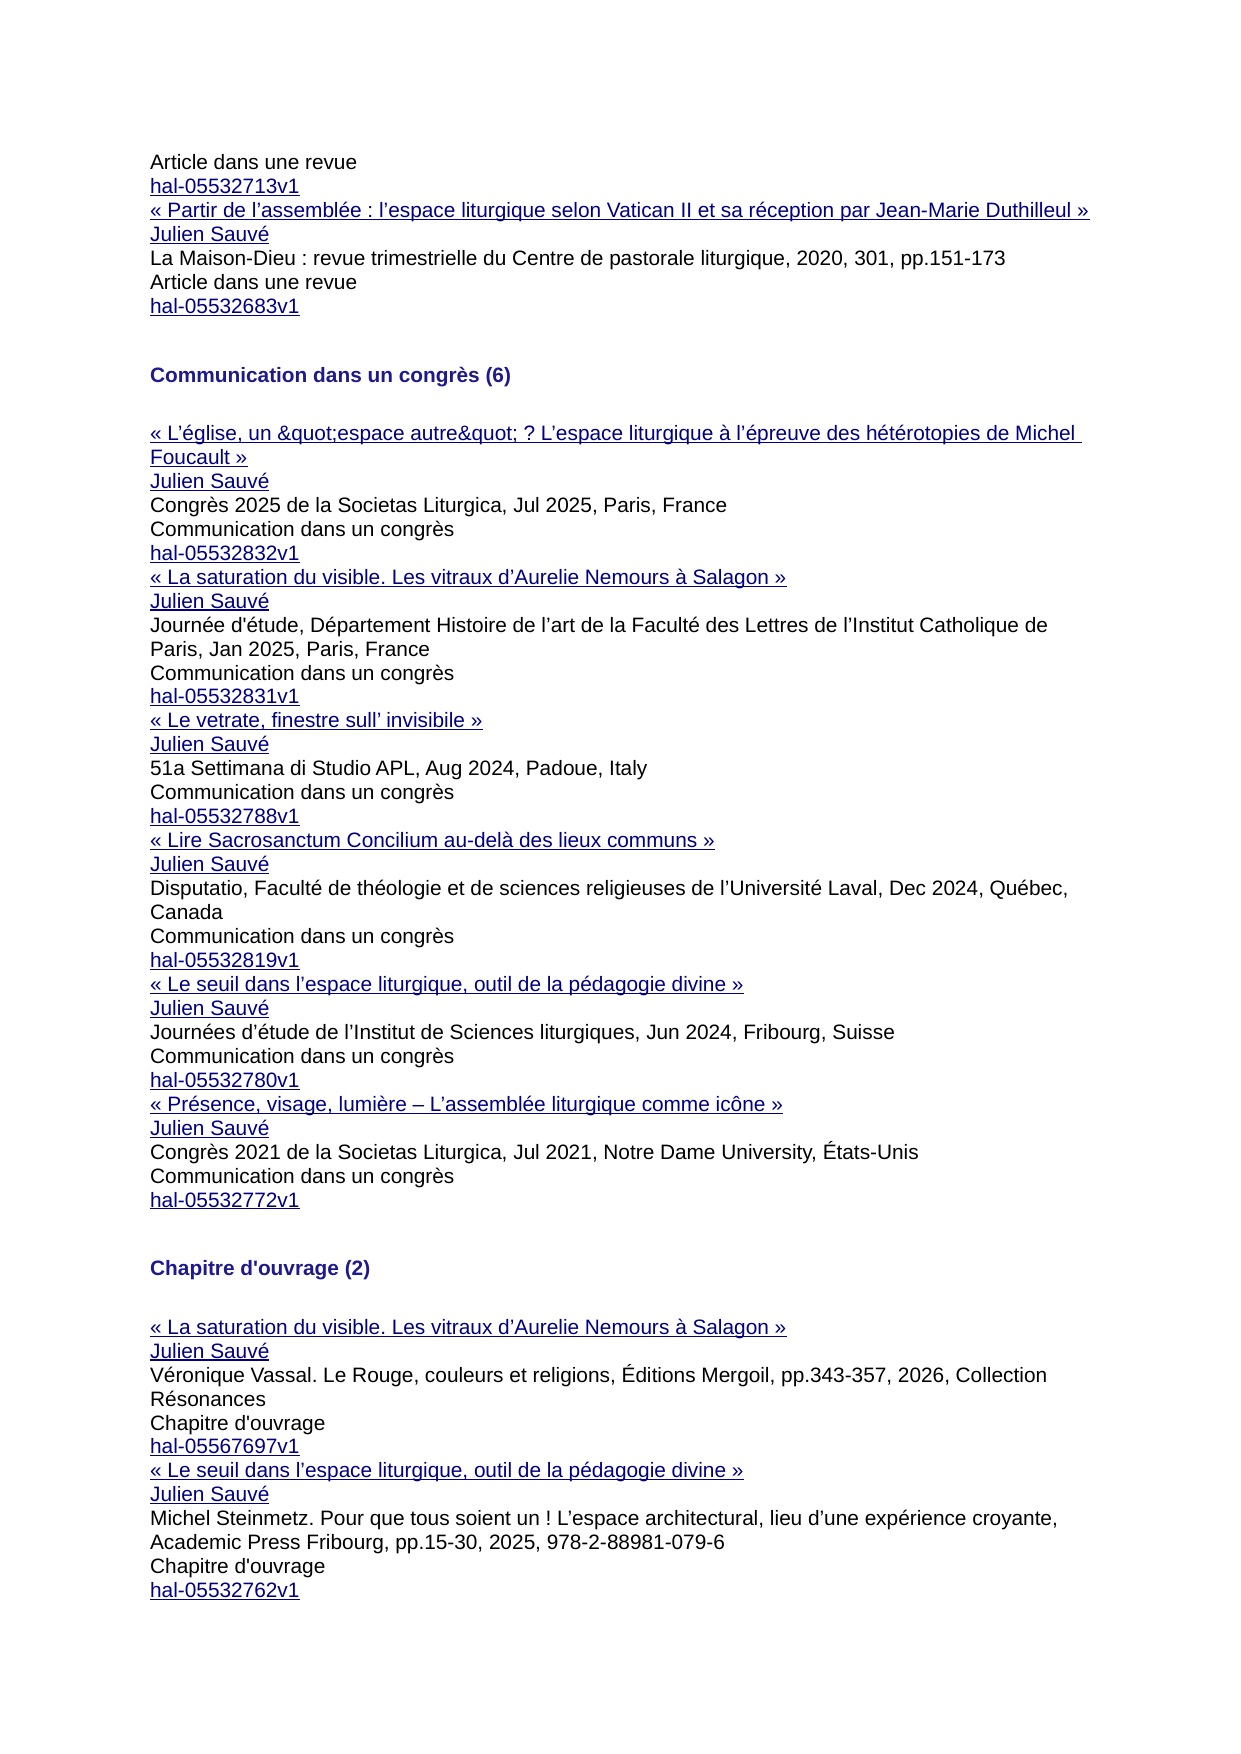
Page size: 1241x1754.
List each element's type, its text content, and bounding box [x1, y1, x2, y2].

table_cell « Le vetrate, finestre sull’ invisibile » Julien Sauvé 51a Settimana di Studio APL, Aug 2024, Padoue, Italy Communication dans un congrès hal-05532788v1 [150, 708, 1090, 828]
table_header « La saturation du visible. Les vitraux d’Aurelie Nemours à Salagon » Julien Sauvé Véronique Vassal. Le Rouge, couleurs et religions, Éditions Mergoil, pp.343-357, 2026, Collection Résonances Chapitre d'ouvrage hal-05567697v1 [150, 1315, 1090, 1458]
table_header « L’église, un &quot;espace autre&quot; ? L’espace liturgique à l’épreuve des hétérotopies de Michel Foucault » Julien Sauvé Congrès 2025 de la Societas Liturgica, Jul 2025, Paris, France Communication dans un congrès hal-05532832v1 [150, 421, 1090, 564]
table_cell « Le seuil dans l’espace liturgique, outil de la pédagogie divine » Julien Sauvé Michel Steinmetz. Pour que tous soient un ! L’espace architectural, lieu d’une expérience croyante, Academic Press Fribourg, pp.15-30, 2025, 978-2-88981-079-6 Chapitre d'ouvrage hal-05532762v1 [150, 1458, 1090, 1602]
table_cell « Présence, visage, lumière – L’assemblée liturgique comme icône » Julien Sauvé Congrès 2021 de la Societas Liturgica, Jul 2021, Notre Dame University, États-Unis Communication dans un congrès hal-05532772v1 [150, 1092, 1090, 1211]
subtitle Communication dans un congrès (6) [150, 362, 1090, 386]
table_cell Julien Sauvé La Maison-Dieu : revue trimestrielle du Centre de pastorale liturgique, 2020, 301, pp.151-173 Article dans une revue hal-05532683v1 [150, 220, 1090, 318]
table_cell « La saturation du visible. Les vitraux d’Aurelie Nemours à Salagon » Julien Sauvé Journée d'étude, Département Histoire de l’art de la Faculté des Lettres de l’Institut Catholique de Paris, Jan 2025, Paris, France Communication dans un congrès hal-05532831v1 [150, 565, 1090, 708]
table_cell « Le seuil dans l’espace liturgique, outil de la pédagogie divine » Julien Sauvé Journées d’étude de l’Institut de Sciences liturgiques, Jun 2024, Fribourg, Suisse Communication dans un congrès hal-05532780v1 [150, 972, 1090, 1092]
table_cell Article dans une revue hal-05532713v1 [150, 150, 1090, 198]
table_cell « Lire Sacrosanctum Concilium au-delà des lieux communs » Julien Sauvé Disputatio, Faculté de théologie et de sciences religieuses de l’Université Laval, Dec 2024, Québec, Canada Communication dans un congrès hal-05532819v1 [150, 828, 1090, 972]
table_cell « Partir de l’assemblée : l’espace liturgique selon Vatican II et sa réception par Jean-Marie Duthilleul » [150, 198, 1090, 219]
subtitle Chapitre d'ouvrage (2) [150, 1256, 1090, 1280]
